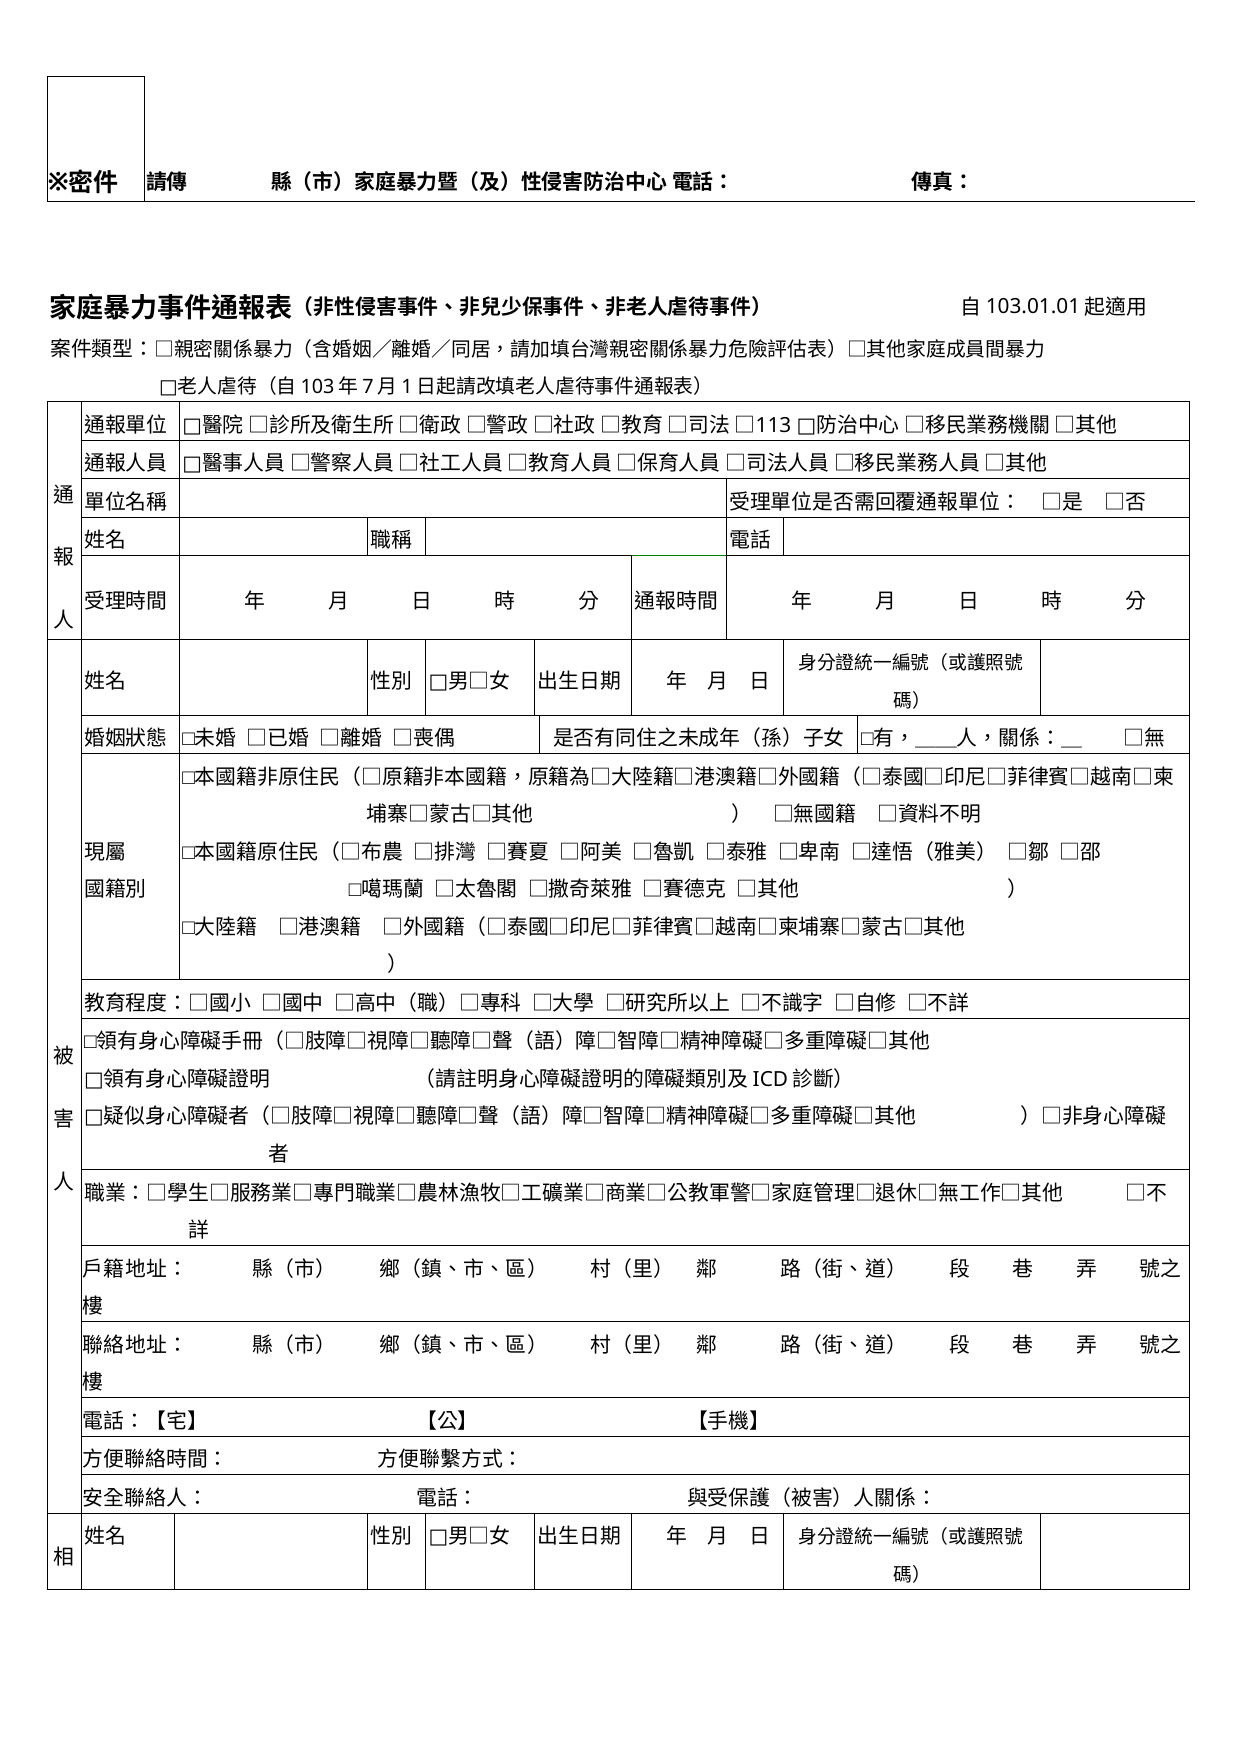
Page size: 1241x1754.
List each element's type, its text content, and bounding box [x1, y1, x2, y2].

table_cell 聯絡地址： 縣（市） 鄉（鎮、市、區） 村（里） 鄰 路（街、道） 段 巷 弄 號之 樓 [82, 1322, 1189, 1397]
table_cell [1190, 1436, 1194, 1474]
table_cell [180, 640, 367, 715]
table_cell 電話：【宅】 【公】 【手機】 [82, 1398, 1189, 1436]
table_cell □男□女 [426, 640, 534, 715]
table_cell □醫院 □診所及衛生所 □衛政 □警政 □社政 □教育 □司法 □113 □防治中心 □移民業務機關 □其他 [180, 402, 1189, 440]
table_cell [1190, 1018, 1194, 1169]
table_cell 通報人員 [82, 441, 179, 478]
table_cell [1189, 202, 1194, 326]
table_cell 婚姻狀態 [82, 716, 179, 753]
table_cell 通報人 [48, 402, 81, 639]
table_cell 性別 [368, 640, 425, 715]
table_cell 通報時間 [632, 556, 726, 639]
table_cell [1190, 979, 1194, 1018]
table_cell 單位名稱 [82, 479, 179, 517]
table_cell 現屬 國籍別 [82, 754, 179, 979]
table_cell 被 害人 [48, 640, 81, 1513]
table_cell [1190, 401, 1194, 440]
table_cell 相 [48, 1514, 81, 1589]
table_cell 是否有同住之未成年（孫）子女 [540, 716, 857, 753]
table_cell 職業：□學生□服務業□專門職業□農林漁牧□工礦業□商業□公教軍警□家庭管理□退休□無工作□其他 □不詳 [82, 1170, 1189, 1245]
table_header 電話： 傳真： [670, 76, 1194, 201]
table_cell 安全聯絡人： 電話： 與受保護（被害）人關係： [82, 1475, 1189, 1513]
table_cell □本國籍非原住民（□原籍非本國籍，原籍為□大陸籍□港澳籍□外國籍（□泰國□印尼□菲律賓□越南□柬埔寨□蒙古□其他 ） □無國籍 □資料不明 □本國籍原住民（□布農 □排灣 □賽夏 □阿美 □魯凱 □泰雅 □卑南 □達悟（雅美） □鄒 □邵 □噶瑪蘭 □太魯閣 □撒奇萊雅 □賽德克 □其他 ） □大陸籍 □港澳籍 □外國籍（□泰國□印尼□菲律賓□越南□柬埔寨□蒙古□其他 ） [180, 754, 1189, 979]
table_cell □醫事人員 □警察人員 □社工人員 □教育人員 □保育人員 □司法人員 □移民業務人員 □其他 [180, 441, 1189, 478]
table_cell 年 月 日 [632, 640, 783, 715]
table_cell [1189, 326, 1194, 401]
table_cell 姓名 [82, 640, 179, 715]
table_cell 出生日期 [535, 640, 631, 715]
table_cell 出生日期 [535, 1514, 631, 1589]
table_cell 受理時間 [82, 556, 179, 639]
table_cell 年 月 日 [632, 1514, 783, 1589]
table_cell [1190, 1321, 1194, 1397]
table_cell [180, 479, 726, 517]
table_cell [180, 518, 367, 555]
table_cell 電話 [727, 518, 783, 555]
table_cell 職稱 [368, 518, 425, 555]
table_cell □男□女 [426, 1514, 534, 1589]
table_cell 年 月 日 時 分 [180, 556, 631, 639]
table_cell [1190, 517, 1194, 555]
table_cell 年 月 日 時 分 [727, 556, 1189, 639]
table_cell 教育程度：□國小 □國中 □高中（職）□專科 □大學 □研究所以上 □不識字 □自修 □不詳 [82, 980, 1189, 1018]
table_cell [1190, 1397, 1194, 1436]
table_cell [1190, 1245, 1194, 1321]
table_cell [1190, 478, 1194, 517]
table_cell 姓名 [82, 518, 179, 555]
table_cell [1190, 1474, 1194, 1513]
table_cell [426, 518, 726, 555]
table_cell 方便聯絡時間： 方便聯繫方式： [82, 1437, 1189, 1474]
table_cell 身分證統一編號（或護照號碼） [784, 640, 1040, 715]
table_cell □未婚 □已婚 □離婚 □喪偶 [180, 716, 539, 753]
table_cell [1190, 753, 1194, 979]
table_cell □領有身心障礙手冊（□肢障□視障□聽障□聲（語）障□智障□精神障礙□多重障礙□其他 □領有身心障礙證明 （請註明身心障礙證明的障礙類別及ICD診斷） □疑似身心障礙者（□肢障□視障□聽障□聲（語）障□智障□精神障礙□多重障礙□其他 ）□非身心障礙者 [82, 1019, 1189, 1169]
table_header 請傳 縣（市）家庭暴力暨（及）性侵害防治中心 [145, 76, 670, 201]
table_cell 通報單位 [82, 402, 179, 440]
table_cell [784, 518, 1189, 555]
table_cell 性別 [368, 1514, 425, 1589]
table_cell [1190, 639, 1194, 715]
table_cell [1190, 1513, 1194, 1589]
table_cell [1041, 640, 1189, 715]
table_cell [1190, 555, 1194, 639]
table_cell [1190, 440, 1194, 478]
table_cell 受理單位是否需回覆通報單位： □是 □否 [727, 479, 1189, 517]
table_cell [1190, 1169, 1194, 1245]
table_header ※密件 [48, 77, 144, 201]
table_cell 案件類型：□親密關係暴力（含婚姻／離婚／同居，請加填台灣親密關係暴力危險評估表）□其他家庭成員間暴力 □老人虐待（自103年7月1日起請改填老人虐待事件通報表） [47, 326, 1189, 401]
table_cell 戶籍地址： 縣（市） 鄉（鎮、市、區） 村（里） 鄰 路（街、道） 段 巷 弄 號之 樓 [82, 1246, 1189, 1321]
table_cell 身分證統一編號（或護照號碼） [784, 1514, 1040, 1589]
table_cell 家庭暴力事件通報表（非性侵害事件、非兒少保事件、非老人虐待事件） 自103.01.01起適用 [47, 202, 1189, 326]
table_cell 姓名 [82, 1514, 174, 1589]
table_cell [1190, 715, 1194, 753]
table_cell [175, 1514, 367, 1589]
table_cell [1041, 1514, 1189, 1589]
table_cell □有，＿＿人，關係：＿ □無 [858, 716, 1189, 753]
